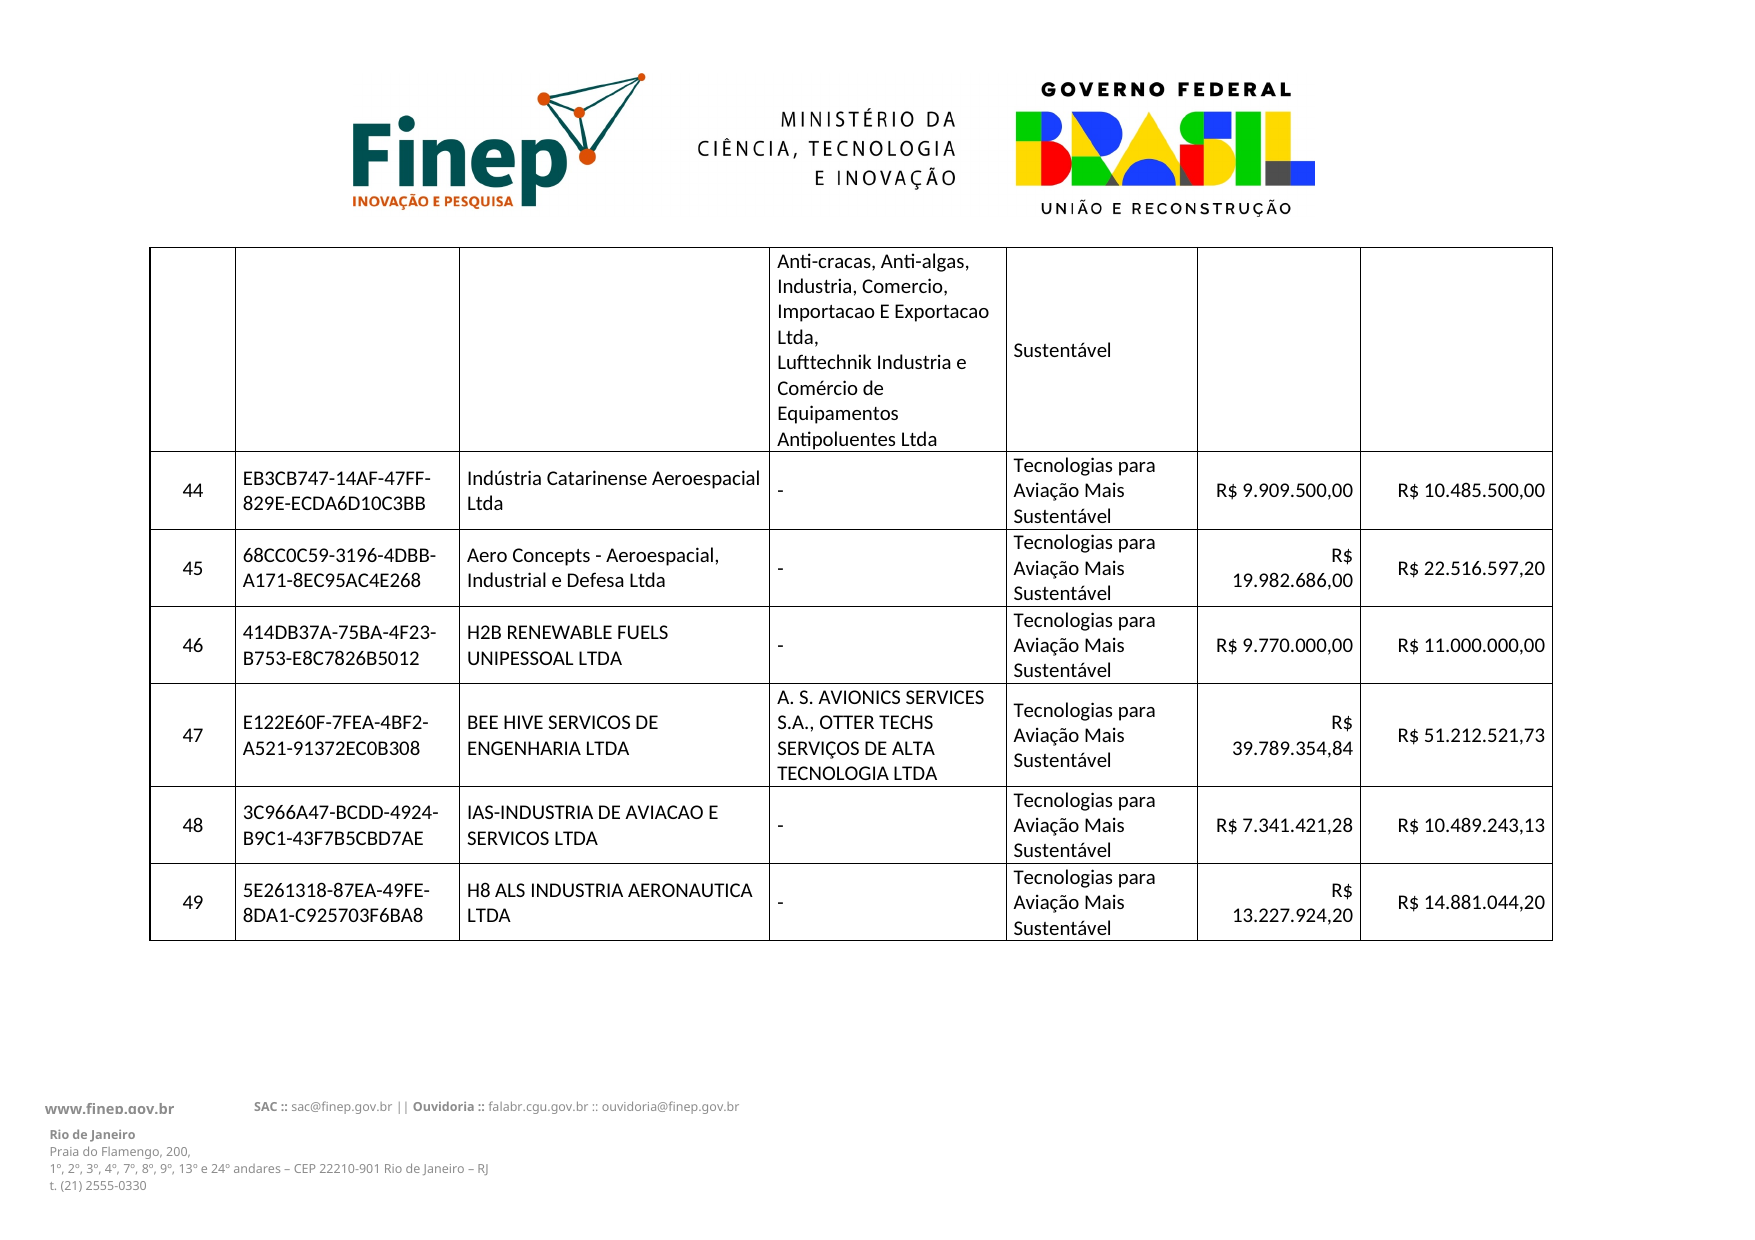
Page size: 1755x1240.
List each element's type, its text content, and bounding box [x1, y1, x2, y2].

table_cell [1361, 248, 1552, 451]
table_cell Tecnologias para Aviação Mais Sustentável [1007, 864, 1197, 940]
table_cell 68CC0C59-3196-4DBB-A171-8EC95AC4E268 [236, 530, 459, 606]
table_cell R$ 9.770.000,00 [1198, 607, 1360, 683]
table_cell - [770, 607, 1006, 683]
table_cell R$ 13.227.924,20 [1198, 864, 1360, 940]
table_cell Tecnologias para Aviação Mais Sustentável [1007, 607, 1197, 683]
table_cell R$ 10.489.243,13 [1361, 787, 1552, 863]
table_cell R$ 22.516.597,20 [1361, 530, 1552, 606]
table_cell Aero Concepts - Aeroespacial, Industrial e Defesa Ltda [460, 530, 769, 606]
table_cell R$ 39.789.354,84 [1198, 684, 1360, 786]
table_cell 49 [151, 864, 235, 940]
table_cell IAS-INDUSTRIA DE AVIACAO E SERVICOS LTDA [460, 787, 769, 863]
table_cell - [770, 787, 1006, 863]
table_cell 5E261318-87EA-49FE-8DA1-C925703F6BA8 [236, 864, 459, 940]
table_cell - [770, 452, 1006, 528]
table_cell 46 [151, 607, 235, 683]
table_cell EB3CB747-14AF-47FF-829E-ECDA6D10C3BB [236, 452, 459, 528]
table_cell R$ 11.000.000,00 [1361, 607, 1552, 683]
table_cell [236, 248, 459, 451]
table_cell R$ 14.881.044,20 [1361, 864, 1552, 940]
table_cell Tecnologias para Aviação Mais Sustentável [1007, 530, 1197, 606]
table_cell 45 [151, 530, 235, 606]
table_cell R$ 7.341.421,28 [1198, 787, 1360, 863]
table_cell 3C966A47-BCDD-4924-B9C1-43F7B5CBD7AE [236, 787, 459, 863]
table_cell - [770, 864, 1006, 940]
table_cell H8 ALS INDUSTRIA AERONAUTICA LTDA [460, 864, 769, 940]
table_cell [460, 248, 769, 451]
table_cell [151, 248, 235, 451]
table_cell [1198, 248, 1360, 451]
table_cell Indústria Catarinense Aeroespacial Ltda [460, 452, 769, 528]
table_cell A. S. AVIONICS SERVICES S.A., OTTER TECHS SERVIÇOS DE ALTA TECNOLOGIA LTDA [770, 684, 1006, 786]
table_cell 414DB37A-75BA-4F23-B753-E8C7826B5012 [236, 607, 459, 683]
table_cell Anti-cracas, Anti-algas, Industria, Comercio, Importacao E Exportacao Ltda, Lufttechnik Industria e Comércio de Equipamentos Antipoluentes Ltda [770, 248, 1006, 451]
table_cell BEE HIVE SERVICOS DE ENGENHARIA LTDA [460, 684, 769, 786]
table_cell R$ 19.982.686,00 [1198, 530, 1360, 606]
table_cell E122E60F-7FEA-4BF2-A521-91372EC0B308 [236, 684, 459, 786]
table_cell 48 [151, 787, 235, 863]
table_cell Sustentável [1007, 248, 1197, 451]
table_cell R$ 9.909.500,00 [1198, 452, 1360, 528]
table_cell Tecnologias para Aviação Mais Sustentável [1007, 452, 1197, 528]
table_cell 44 [151, 452, 235, 528]
table_cell 47 [151, 684, 235, 786]
table_cell - [770, 530, 1006, 606]
table_cell R$ 51.212.521,73 [1361, 684, 1552, 786]
table_cell R$ 10.485.500,00 [1361, 452, 1552, 528]
table_cell Tecnologias para Aviação Mais Sustentável [1007, 684, 1197, 786]
table_cell H2B RENEWABLE FUELS UNIPESSOAL LTDA [460, 607, 769, 683]
table_cell Tecnologias para Aviação Mais Sustentável [1007, 787, 1197, 863]
